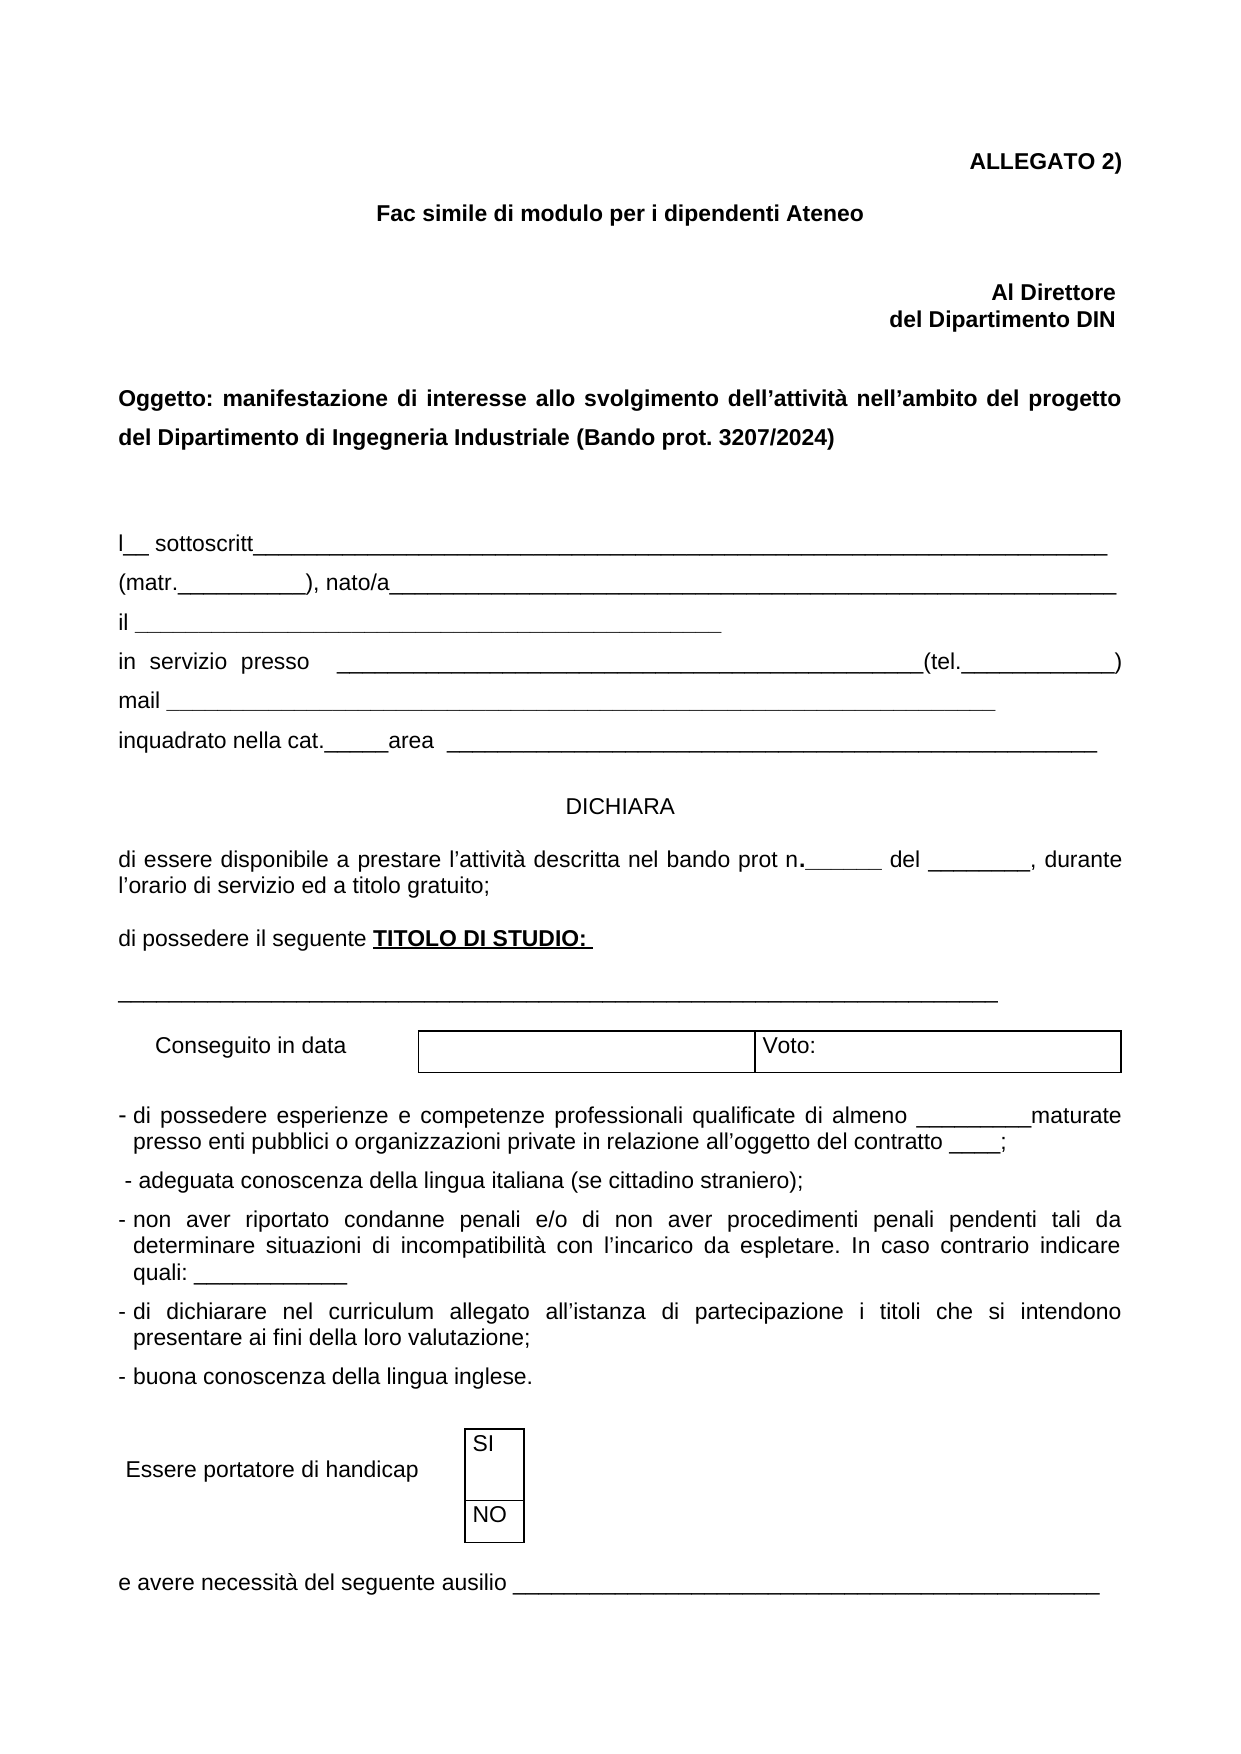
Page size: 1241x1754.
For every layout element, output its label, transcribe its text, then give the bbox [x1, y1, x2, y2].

list di possedere esperienze e competenze professionali qualificate di almeno _________maturate presso enti pubblici o organizzazioni private in relazione all’oggetto del contratto ____; [118, 1099, 1122, 1155]
table_header Voto: [756, 1032, 1120, 1072]
list di dichiarare nel curriculum allegato all’istanza di partecipazione i titoli che si intendono presentare ai fini della loro valutazione; [118, 1298, 1122, 1350]
list non aver riportato condanne penali e/o di non aver procedimenti penali pendenti tali da determinare situazioni di incompatibilità con l’incarico da espletare. In caso contrario indicare quali: ____________ [118, 1206, 1122, 1285]
text Al Direttore [118, 279, 1122, 306]
text in servizio presso ______________________________________________(tel.____________) mail _________________________________________________________________ [118, 648, 1122, 714]
table_header [525, 1428, 598, 1500]
table_cell NO [466, 1501, 523, 1541]
text ALLEGATO 2) [118, 148, 1122, 174]
text _____________________________________________________________________ [118, 977, 1122, 1004]
text inquadrato nella cat._____area ___________________________________________________ [118, 727, 1122, 753]
text di possedere il seguente TITOLO DI STUDIO: [118, 924, 1122, 951]
text DICHIARA [118, 793, 1122, 819]
text di essere disponibile a prestare l’attività descritta nel bando prot n.______ del ________, durante l’orario di servizio ed a titolo gratuito; [118, 846, 1122, 898]
text Fac simile di modulo per i dipendenti Ateneo [118, 200, 1122, 227]
list buona conoscenza della lingua inglese. [118, 1363, 1122, 1389]
table_header SI [466, 1430, 523, 1500]
text del Dipartimento DIN [118, 306, 1122, 332]
text Oggetto: manifestazione di interesse allo svolgimento dell’attività nell’ambito del progetto del Dipartimento di Ingegneria Industriale (Bando prot. 3207/2024) [118, 385, 1122, 451]
table_cell [525, 1500, 598, 1541]
table_header Conseguito in data [118, 1030, 418, 1072]
table_header Essere portatore di handicap [118, 1428, 464, 1500]
table_header [419, 1032, 754, 1072]
text e avere necessità del seguente ausilio ______________________________________________ [118, 1569, 1122, 1596]
text - adeguata conoscenza della lingua italiana (se cittadino straniero); [118, 1167, 1122, 1193]
table_cell [118, 1500, 464, 1541]
text il ______________________________________________ [118, 608, 1122, 635]
text (matr.__________), nato/a_________________________________________________________ [118, 569, 1122, 595]
text l__ sottoscritt___________________________________________________________________ [118, 529, 1122, 556]
